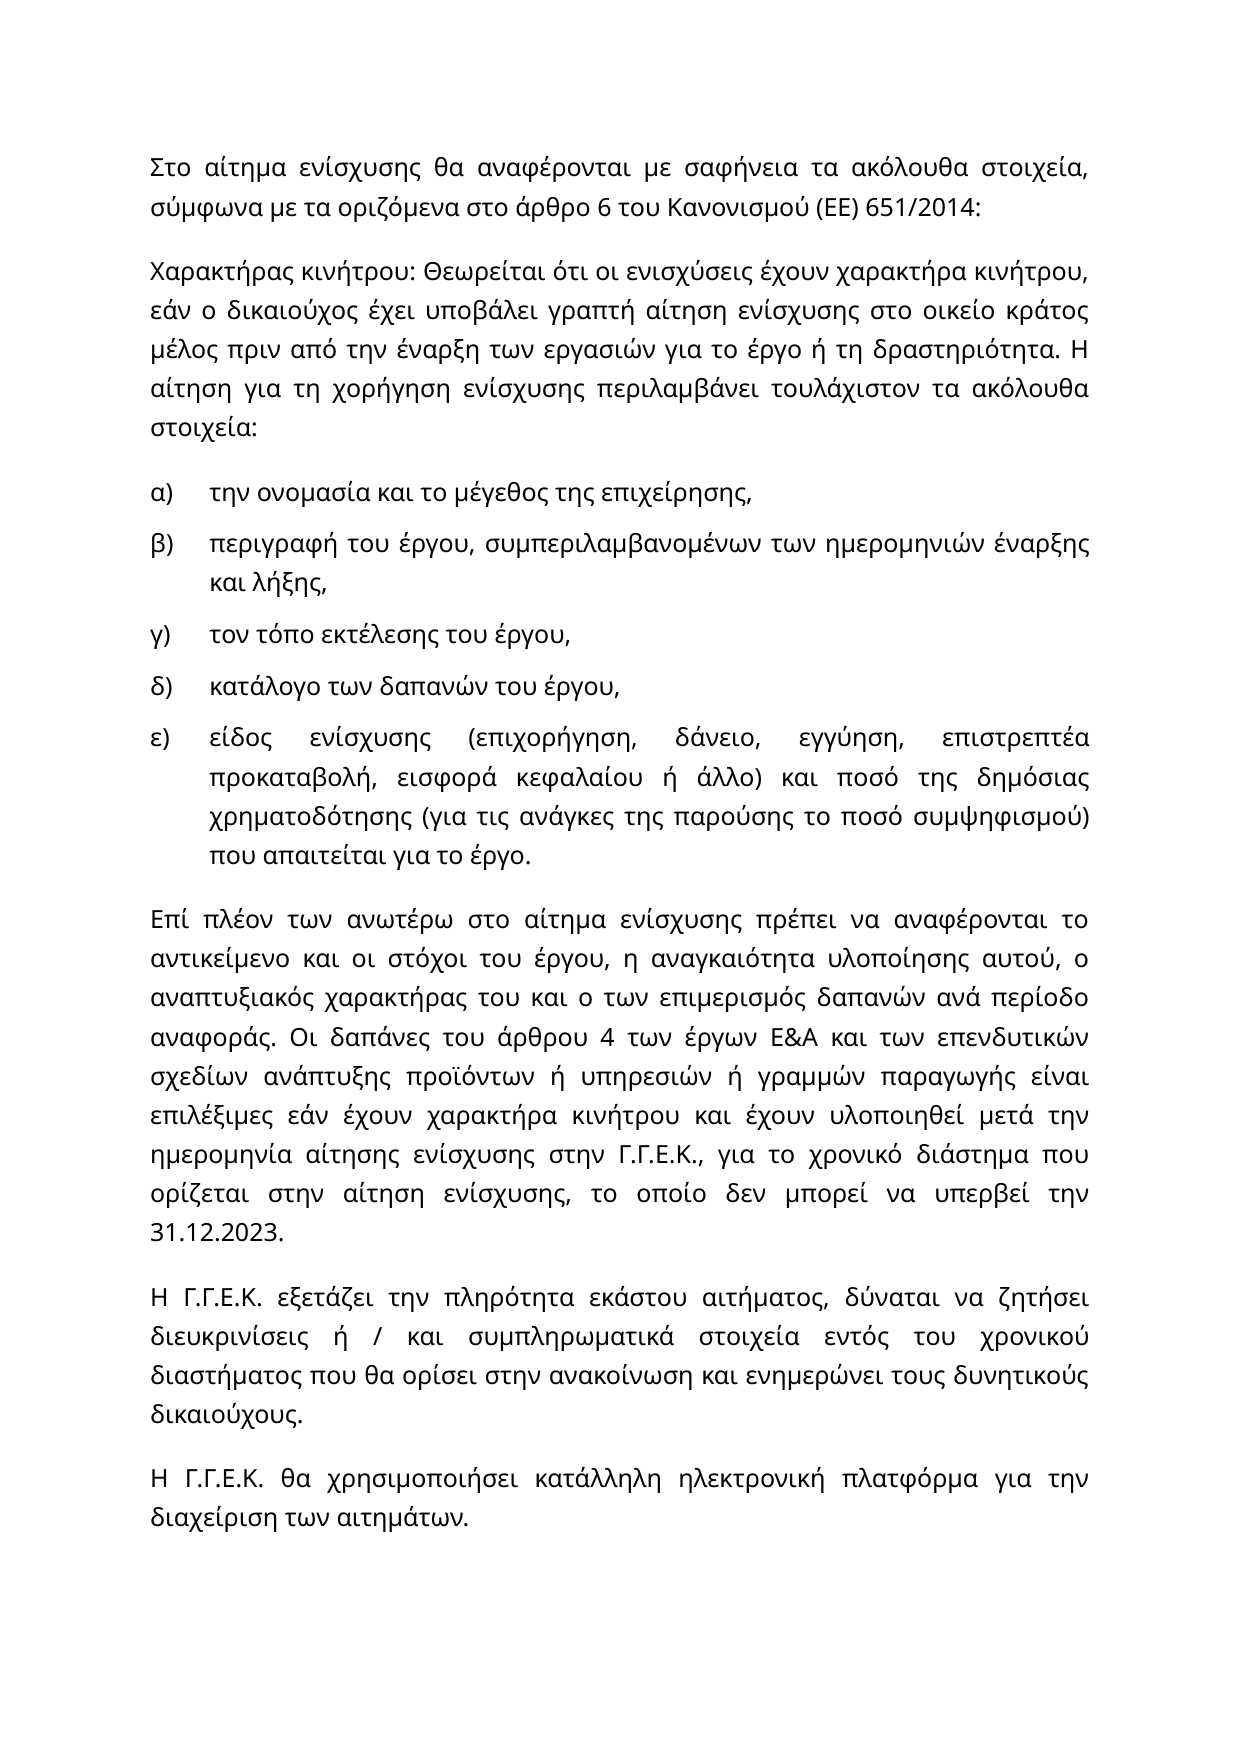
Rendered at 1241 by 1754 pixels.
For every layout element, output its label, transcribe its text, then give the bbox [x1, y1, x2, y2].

text Χαρακτήρας κινήτρου: Θεωρείται ότι οι ενισχύσεις έχουν χαρακτήρα κινήτρου, εάν ο δικαιούχος έχει υποβάλει γραπτή αίτηση ενίσχυσης στο οικείο κράτος μέλος πριν από την έναρξη των εργασιών για το έργο ή τη δραστηριότητα. Η αίτηση για τη χορήγηση ενίσχυσης περιλαμβάνει τουλάχιστον τα ακόλουθα στοιχεία: [150, 253, 1090, 444]
text Στο αίτημα ενίσχυσης θα αναφέρονται με σαφήνεια τα ακόλουθα στοιχεία, σύμφωνα με τα οριζόμενα στο άρθρο 6 του Κανονισμού (ΕΕ) 651/2014: [150, 150, 1090, 223]
text Η Γ.Γ.Ε.Κ. εξετάζει την πληρότητα εκάστου αιτήματος, δύναται να ζητήσει διευκρινίσεις ή / και συμπληρωματικά στοιχεία εντός του χρονικού διαστήματος που θα ορίσει στην ανακοίνωση και ενημερώνει τους δυνητικούς δικαιούχους. [150, 1279, 1090, 1431]
list ε) είδος ενίσχυσης (επιχορήγηση, δάνειο, εγγύηση, επιστρεπτέα προκαταβολή, εισφορά κεφαλαίου ή άλλο) και ποσό της δημόσιας χρηματοδότησης (για τις ανάγκες της παρούσης το ποσό συμψηφισμού) που απαιτείται για το έργο. [150, 720, 1090, 872]
text Η Γ.Γ.Ε.Κ. θα χρησιμοποιήσει κατάλληλη ηλεκτρονική πλατφόρμα για την διαχείριση των αιτημάτων. [150, 1461, 1090, 1534]
list δ) κατάλογο των δαπανών του έργου, [150, 668, 1090, 702]
text Επί πλέον των ανωτέρω στο αίτημα ενίσχυσης πρέπει να αναφέρονται το αντικείμενο και οι στόχοι του έργου, η αναγκαιότητα υλοποίησης αυτού, ο αναπτυξιακός χαρακτήρας του και ο των επιμερισμός δαπανών ανά περίοδο αναφοράς. Οι δαπάνες του άρθρου 4 των έργων Ε&Α και των επενδυτικών σχεδίων ανάπτυξης προϊόντων ή υπηρεσιών ή γραμμών παραγωγής είναι επιλέξιμες εάν έχουν χαρακτήρα κινήτρου και έχουν υλοποιηθεί μετά την ημερομηνία αίτησης ενίσχυσης στην Γ.Γ.Ε.Κ., για το χρονικό διάστημα που ορίζεται στην αίτηση ενίσχυσης, το οποίο δεν μπορεί να υπερβεί την 31.12.2023. [150, 902, 1090, 1249]
list γ) τον τόπο εκτέλεσης του έργου, [150, 617, 1090, 651]
list β) περιγραφή του έργου, συμπεριλαμβανομένων των ημερομηνιών έναρξης και λήξης, [150, 526, 1090, 599]
list α) την ονομασία και το μέγεθος της επιχείρησης, [150, 474, 1090, 508]
